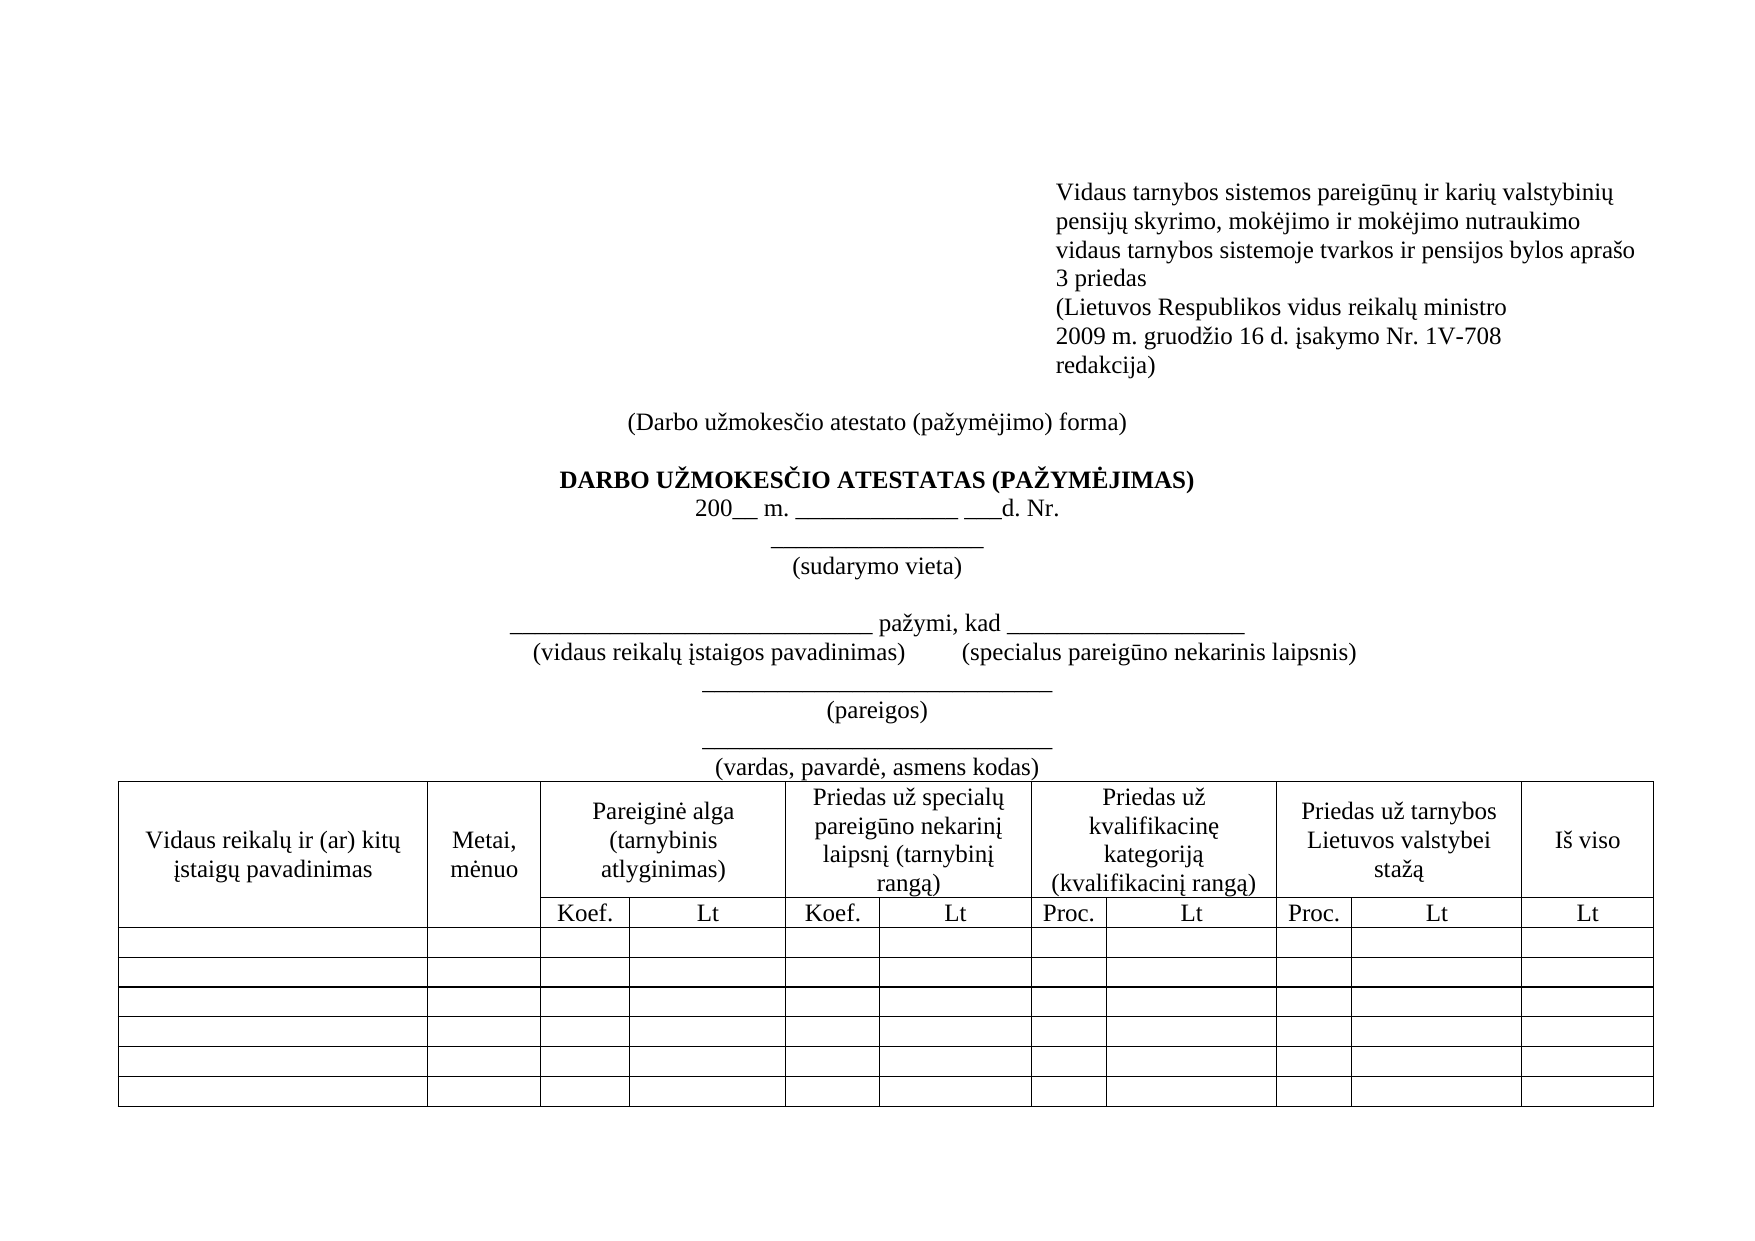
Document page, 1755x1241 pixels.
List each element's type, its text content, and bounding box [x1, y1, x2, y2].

text (pareigos) [118, 695, 1636, 723]
table_cell [880, 1017, 1031, 1046]
table_cell [1277, 1077, 1351, 1106]
table_cell [541, 1017, 629, 1046]
table_cell [1032, 1017, 1106, 1046]
table_cell [630, 928, 785, 957]
table_cell [1107, 1077, 1276, 1106]
table_cell [1352, 1047, 1521, 1076]
table_cell [630, 1077, 785, 1106]
text (Darbo užmokesčio atestato (pažymėjimo) forma) [118, 407, 1636, 436]
table_cell [880, 928, 1031, 957]
table_cell [1522, 928, 1653, 957]
table_cell [541, 1047, 629, 1076]
text _________________ [118, 522, 1636, 551]
text (vardas, pavardė, asmens kodas) [118, 752, 1636, 781]
table_cell Proc. [1277, 898, 1351, 927]
table_cell [428, 928, 540, 957]
text ____________________________ [118, 723, 1636, 752]
table_header Vidaus reikalų ir (ar) kitų įstaigų pavadinimas [119, 782, 427, 927]
table_cell [1522, 1017, 1653, 1046]
table_cell [1032, 928, 1106, 957]
text _____________________________ pažymi, kad ___________________ [118, 608, 1636, 637]
table_cell Lt [1107, 898, 1276, 927]
table_cell [786, 1047, 879, 1076]
table_header Priedas už specialų pareigūno nekarinį laipsnį (tarnybinį rangą) [786, 782, 1031, 897]
table_cell [1277, 958, 1351, 986]
table_cell [786, 988, 879, 1016]
table_cell [1277, 988, 1351, 1016]
table_cell Lt [1522, 898, 1653, 927]
table_cell [119, 958, 427, 986]
table_cell [1352, 1077, 1521, 1106]
table_cell [630, 988, 785, 1016]
table_cell [880, 958, 1031, 986]
table_cell [1352, 988, 1521, 1016]
table_cell [1107, 958, 1276, 986]
table_cell [880, 1077, 1031, 1106]
table_cell [786, 958, 879, 986]
table_cell [541, 988, 629, 1016]
table_header Pareiginė alga (tarnybinis atlyginimas) [541, 782, 785, 897]
table_cell Lt [1352, 898, 1521, 927]
table_cell [1107, 988, 1276, 1016]
table_cell [428, 1047, 540, 1076]
table_cell [119, 1047, 427, 1076]
table_cell [1277, 928, 1351, 957]
table_cell [428, 1017, 540, 1046]
table_cell Proc. [1032, 898, 1106, 927]
table_header Metai, mėnuo [428, 782, 540, 927]
text (Lietuvos Respublikos vidus reikalų ministro [1056, 292, 1636, 321]
table_cell [1032, 1047, 1106, 1076]
table_cell [1352, 958, 1521, 986]
table_header Priedas už tarnybos Lietuvos valstybei stažą [1277, 782, 1521, 897]
table_cell [1522, 988, 1653, 1016]
table_cell [1522, 958, 1653, 986]
table_cell [1277, 1047, 1351, 1076]
text vidaus tarnybos sistemoje tvarkos ir pensijos bylos aprašo [1056, 235, 1636, 263]
table_cell [1032, 988, 1106, 1016]
table_cell [1032, 958, 1106, 986]
table_cell [541, 1077, 629, 1106]
table_cell [630, 1017, 785, 1046]
table_cell [428, 958, 540, 986]
table_cell [119, 1017, 427, 1046]
table_cell [786, 928, 879, 957]
text 200__ m. _____________ ___d. Nr. [118, 493, 1636, 522]
table_cell [119, 1077, 427, 1106]
table_cell [541, 958, 629, 986]
table_cell [1522, 1077, 1653, 1106]
table_header Iš viso [1522, 782, 1653, 897]
table_cell [428, 988, 540, 1016]
table_cell [1107, 1017, 1276, 1046]
table_cell Lt [880, 898, 1031, 927]
text redakcija) [1056, 350, 1636, 378]
text DARBO UŽMOKESČIO ATESTATAS (PAŽYMĖJIMAS) [118, 465, 1636, 493]
table_cell [880, 1047, 1031, 1076]
table_cell [1352, 1017, 1521, 1046]
table_cell [1277, 1017, 1351, 1046]
table_cell [630, 958, 785, 986]
text Vidaus tarnybos sistemos pareigūnų ir karių valstybinių [1056, 177, 1636, 206]
text (sudarymo vieta) [118, 551, 1636, 580]
table_cell [786, 1077, 879, 1106]
table_cell [630, 1047, 785, 1076]
table_cell [1107, 928, 1276, 957]
table_cell [880, 988, 1031, 1016]
table_cell [428, 1077, 540, 1106]
table_cell [1107, 1047, 1276, 1076]
text pensijų skyrimo, mokėjimo ir mokėjimo nutraukimo [1056, 206, 1636, 235]
table_cell Lt [630, 898, 785, 927]
table_cell [541, 928, 629, 957]
table_cell [119, 988, 427, 1016]
text ____________________________ [118, 666, 1636, 695]
table_cell [119, 928, 427, 957]
table_cell [1522, 1047, 1653, 1076]
table_cell [786, 1017, 879, 1046]
table_cell Koef. [786, 898, 879, 927]
table_cell [1032, 1077, 1106, 1106]
table_cell [1352, 928, 1521, 957]
table_header Priedas už kvalifikacinę kategoriją (kvalifikacinį rangą) [1032, 782, 1276, 897]
text 2009 m. gruodžio 16 d. įsakymo Nr. 1V-708 [1056, 321, 1636, 350]
table_cell Koef. [541, 898, 629, 927]
text (vidaus reikalų įstaigos pavadinimas) (specialus pareigūno nekarinis laipsnis) [118, 637, 1636, 666]
text 3 priedas [1056, 263, 1636, 292]
